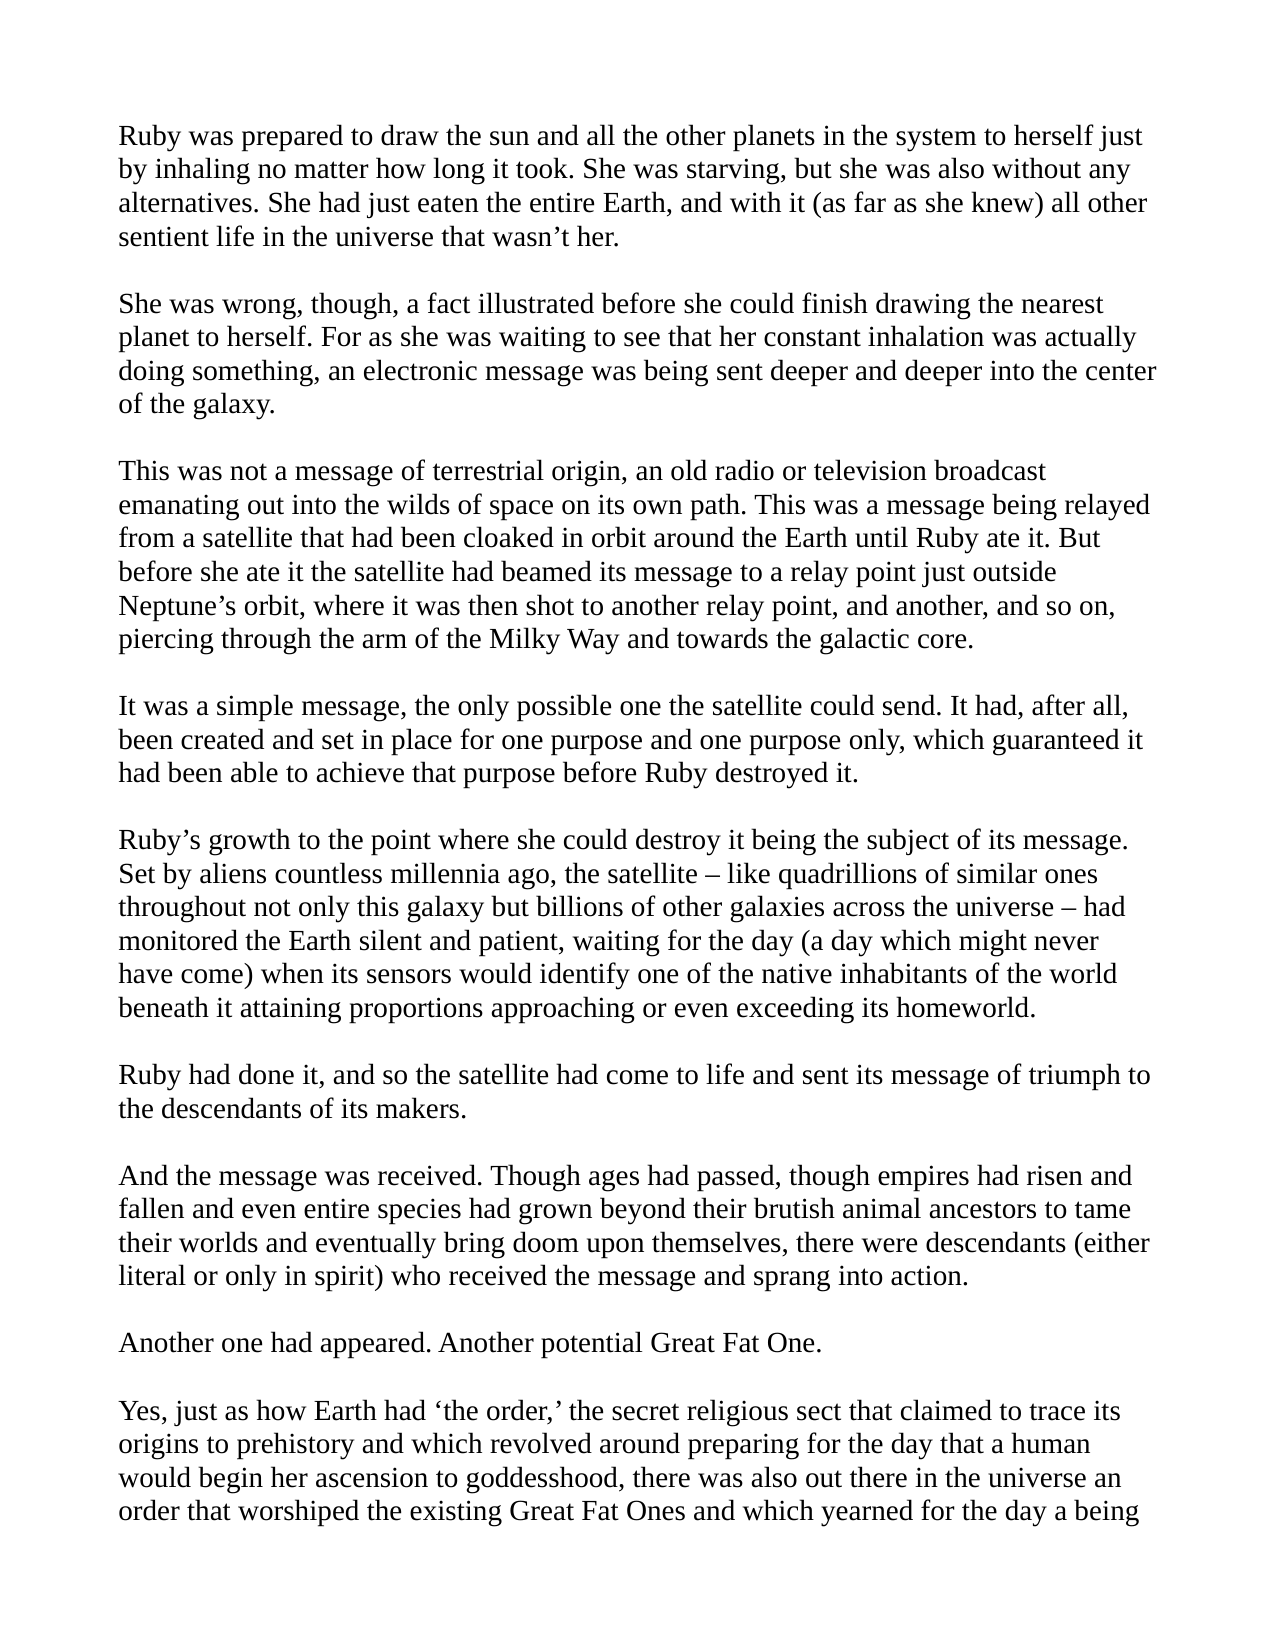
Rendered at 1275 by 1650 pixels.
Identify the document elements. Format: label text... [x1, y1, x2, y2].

text It was a simple message, the only possible one the satellite could send. It had, after all, been created and set in place for one purpose and one purpose only, which guaranteed it had been able to achieve that purpose before Ruby destroyed it. [118, 688, 1157, 789]
text Ruby’s growth to the point where she could destroy it being the subject of its message. Set by aliens countless millennia ago, the satellite – like quadrillions of similar ones throughout not only this galaxy but billions of other galaxies across the universe – had monitored the Earth silent and patient, waiting for the day (a day which might never have come) when its sensors would identify one of the native inhabitants of the world beneath it attaining proportions approaching or even exceeding its homeworld. [118, 822, 1157, 1024]
text She was wrong, though, a fact illustrated before she could finish drawing the nearest planet to herself. For as she was waiting to see that her constant inhalation was actually doing something, an electronic message was being sent deeper and deeper into the center of the galaxy. [118, 286, 1157, 420]
text Ruby was prepared to draw the sun and all the other planets in the system to herself just by inhaling no matter how long it took. She was starving, but she was also without any alternatives. She had just eaten the entire Earth, and with it (as far as she knew) all other sentient life in the universe that wasn’t her. [118, 118, 1157, 252]
text This was not a message of terrestrial origin, an old radio or television broadcast emanating out into the wilds of space on its own path. This was a message being relayed from a satellite that had been cloaked in orbit around the Earth until Ruby ate it. But before she ate it the satellite had beamed its message to a relay point just outside Neptune’s orbit, where it was then shot to another relay point, and another, and so on, piercing through the arm of the Milky Way and towards the galactic core. [118, 453, 1157, 655]
text Another one had appeared. Another potential Great Fat One. [118, 1326, 1157, 1359]
text Yes, just as how Earth had ‘the order,’ the secret religious sect that claimed to trace its origins to prehistory and which revolved around preparing for the day that a human would begin her ascension to goddesshood, there was also out there in the universe an order that worshiped the existing Great Fat Ones and which yearned for the day a being [118, 1393, 1157, 1527]
text Ruby had done it, and so the satellite had come to life and sent its message of triumph to the descendants of its makers. [118, 1057, 1157, 1124]
text And the message was received. Though ages had passed, though empires had risen and fallen and even entire species had grown beyond their brutish animal ancestors to tame their worlds and eventually bring doom upon themselves, there were descendants (either literal or only in spirit) who received the message and sprang into action. [118, 1158, 1157, 1292]
